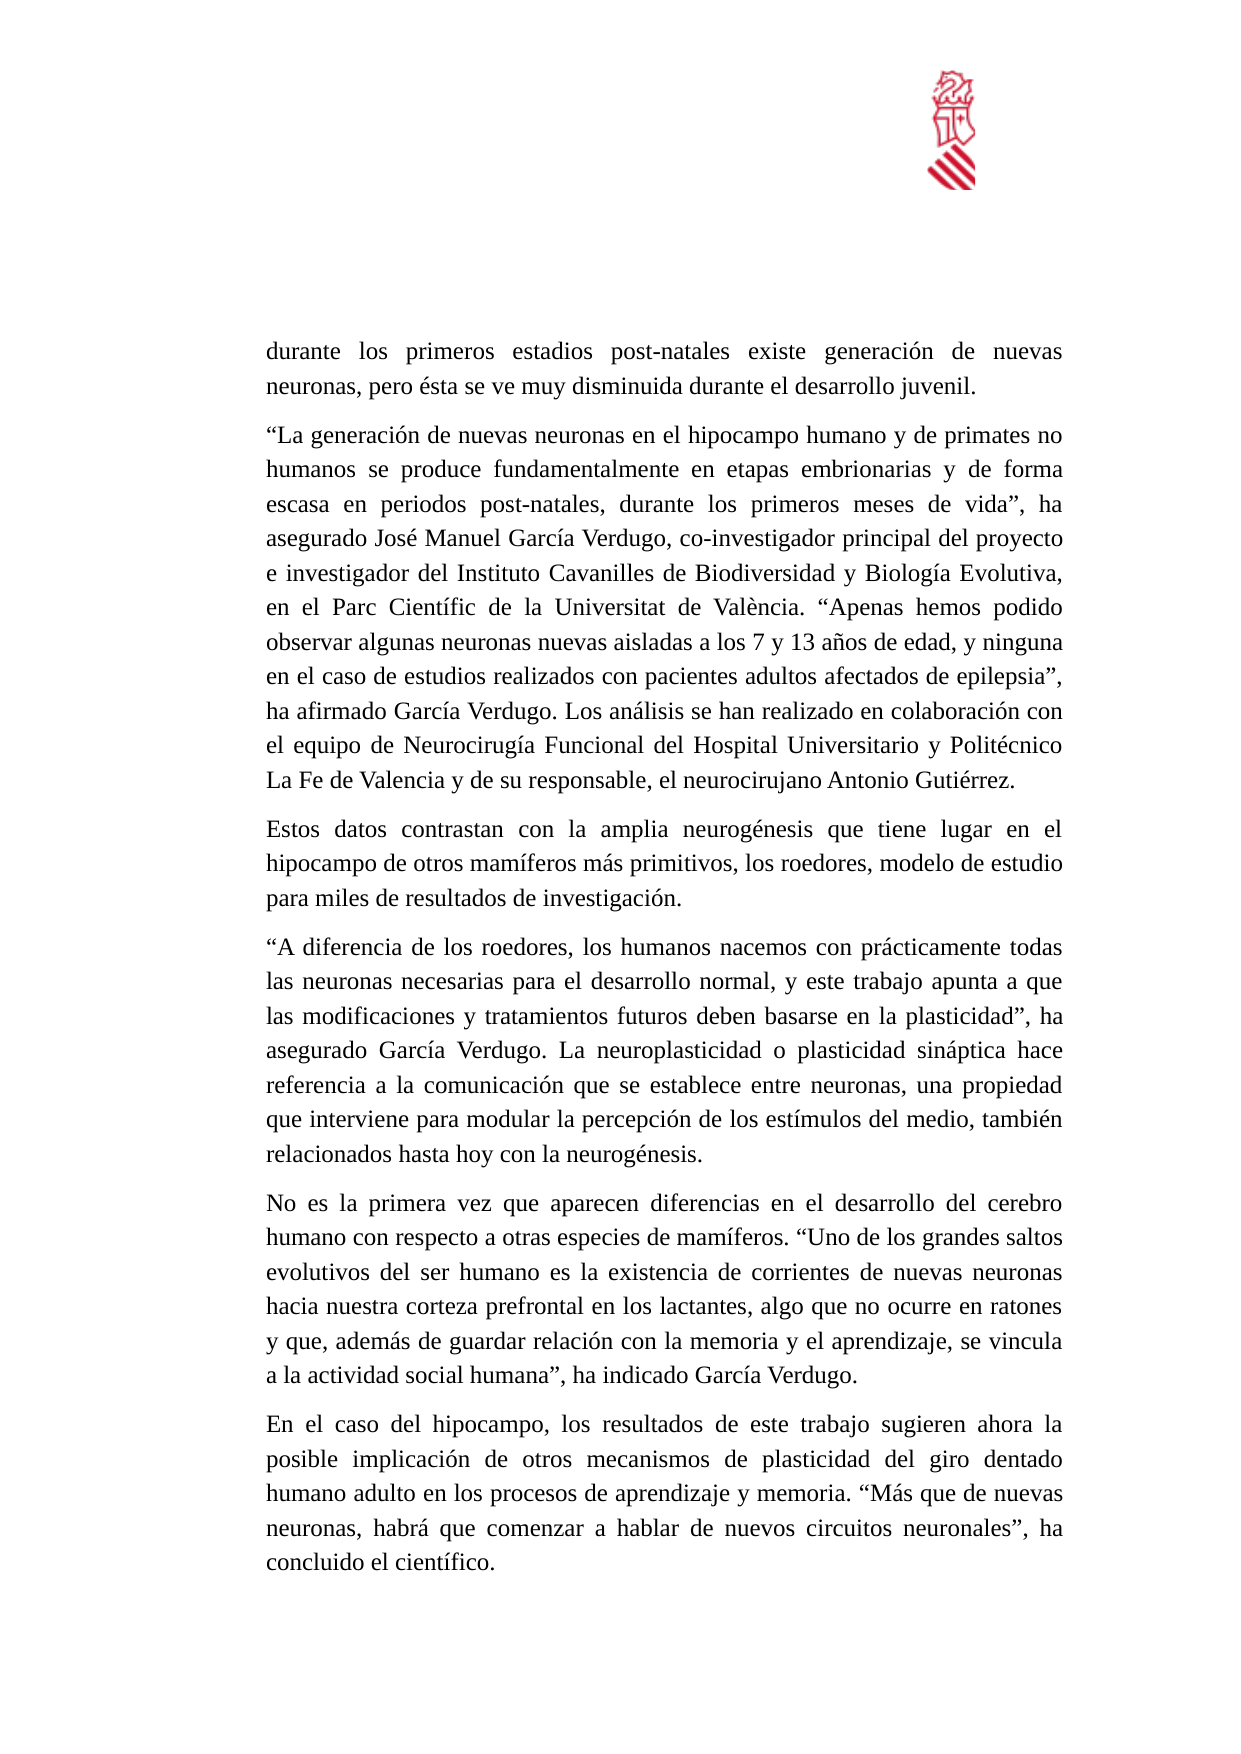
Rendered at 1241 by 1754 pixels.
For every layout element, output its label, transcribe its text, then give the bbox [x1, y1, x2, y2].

text Estos datos contrastan con la amplia neurogénesis que tiene lugar en el hipocampo de otros mamíferos más primitivos, los roedores, modelo de estudio para miles de resultados de investigación. [266, 814, 1064, 912]
text No es la primera vez que aparecen diferencias en el desarrollo del cerebro humano con respecto a otras especies de mamíferos. “Uno de los grandes saltos evolutivos del ser humano es la existencia de corrientes de nuevas neuronas hacia nuestra corteza prefrontal en los lactantes, algo que no ocurre en ratones y que, además de guardar relación con la memoria y el aprendizaje, se vincula a la actividad social humana”, ha indicado García Verdugo. [266, 1188, 1064, 1389]
text “La generación de nuevas neuronas en el hipocampo humano y de primates no humanos se produce fundamentalmente en etapas embrionarias y de forma escasa en periodos post-natales, durante los primeros meses de vida”, ha asegurado José Manuel García Verdugo, co-investigador principal del proyecto e investigador del Instituto Cavanilles de Biodiversidad y Biología Evolutiva, en el Parc Científic de la Universitat de València. “Apenas hemos podido observar algunas neuronas nuevas aisladas a los 7 y 13 años de edad, y ninguna en el caso de estudios realizados con pacientes adultos afectados de epilepsia”, ha afirmado García Verdugo. Los análisis se han realizado en colaboración con el equipo de Neurocirugía Funcional del Hospital Universitario y Politécnico La Fe de Valencia y de su responsable, el neurocirujano Antonio Gutiérrez. [266, 420, 1064, 793]
text durante los primeros estadios post-natales existe generación de nuevas neuronas, pero ésta se ve muy disminuida durante el desarrollo juvenil. [266, 336, 1064, 400]
text “A diferencia de los roedores, los humanos nacemos con prácticamente todas las neuronas necesarias para el desarrollo normal, y este trabajo apunta a que las modificaciones y tratamientos futuros deben basarse en la plasticidad”, ha asegurado García Verdugo. La neuroplasticidad o plasticidad sináptica hace referencia a la comunicación que se establece entre neuronas, una propiedad que interviene para modular la percepción de los estímulos del medio, también relacionados hasta hoy con la neurogénesis. [266, 932, 1064, 1167]
text En el caso del hipocampo, los resultados de este trabajo sugieren ahora la posible implicación de otros mecanismos de plasticidad del giro dentado humano adulto en los procesos de aprendizaje y memoria. “Más que de nuevas neuronas, habrá que comenzar a hablar de nuevos circuitos neuronales”, ha concluido el científico. [266, 1409, 1064, 1576]
